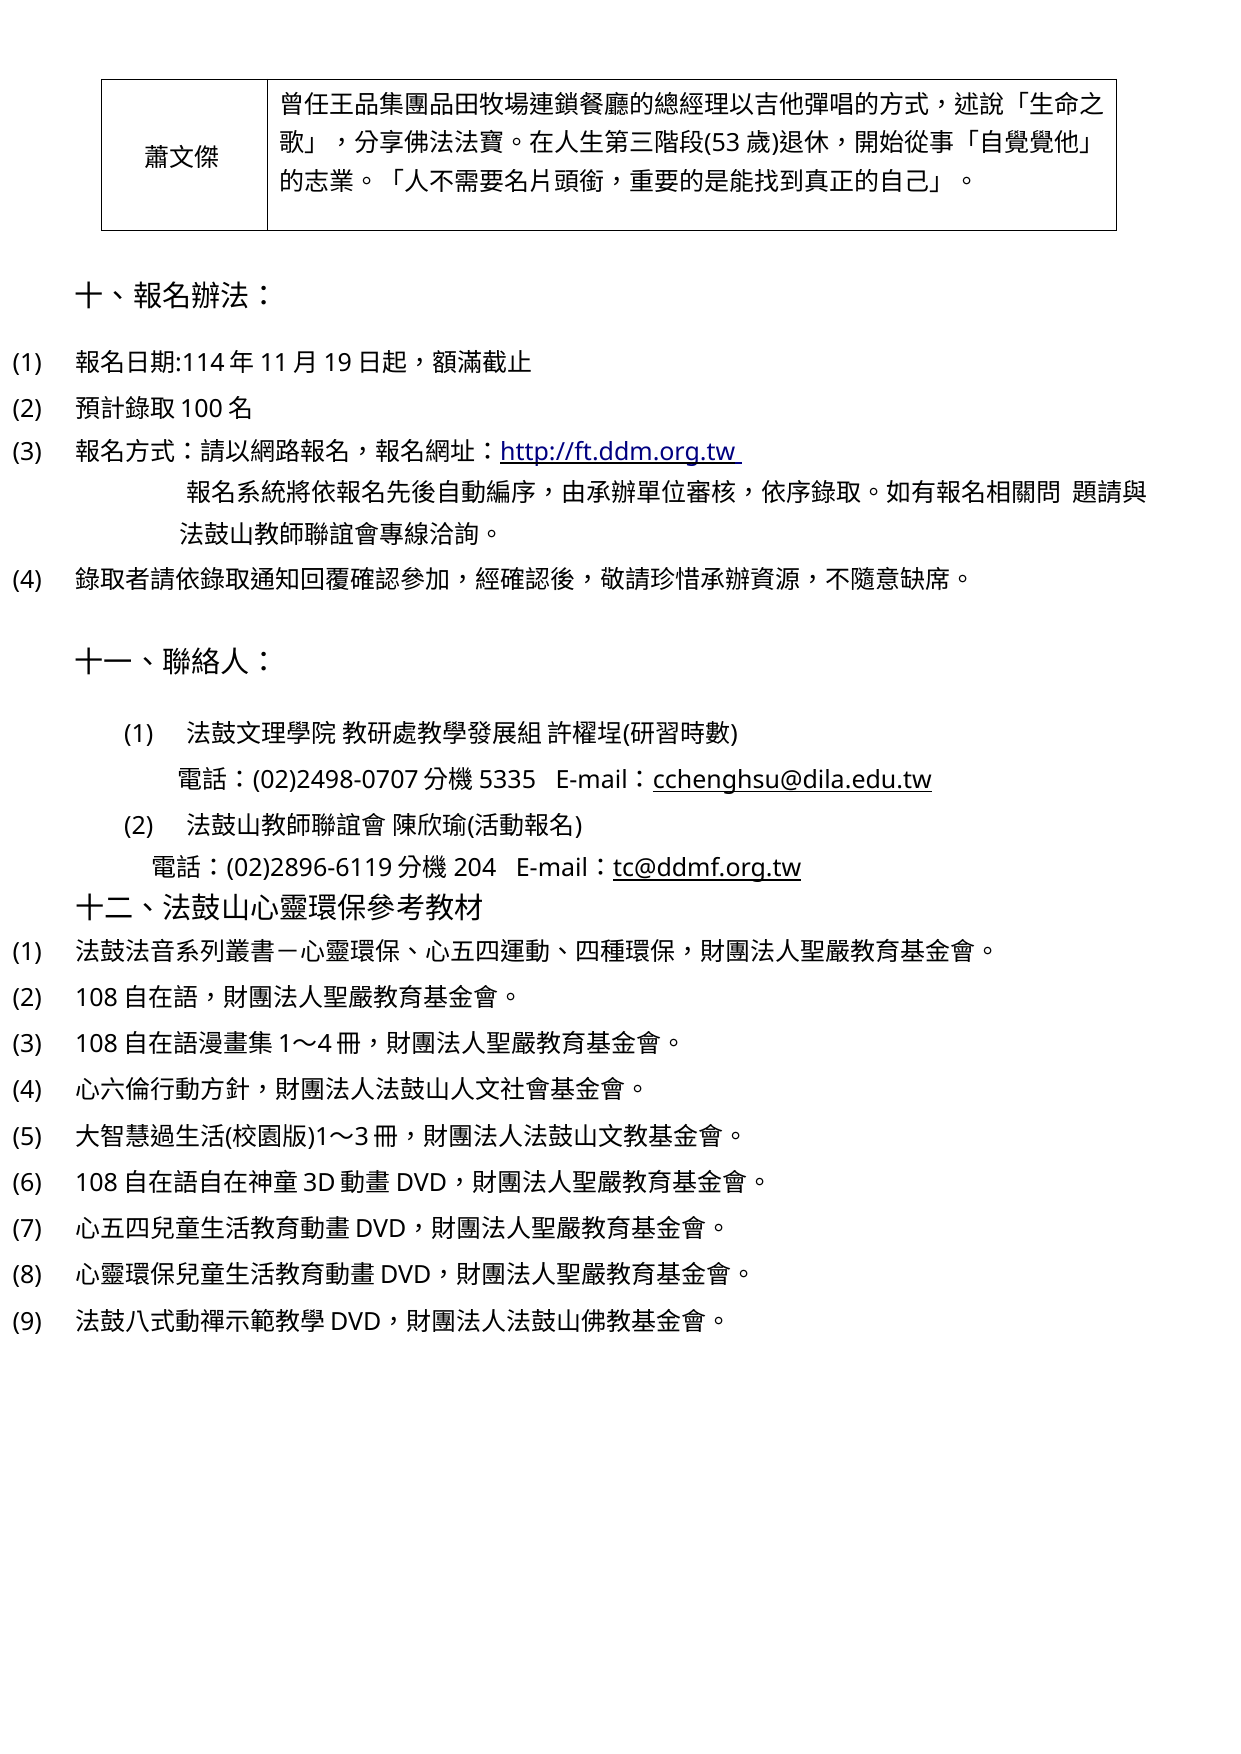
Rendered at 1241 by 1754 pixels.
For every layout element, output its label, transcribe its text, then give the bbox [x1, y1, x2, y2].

list 108自在語，財團法人聖嚴教育基金會。 [12, 973, 1165, 1014]
list 大智慧過生活(校園版)1～3冊，財團法人法鼓山文教基金會。 [12, 1112, 1165, 1153]
text 報名系統將依報名先後自動編序，由承辦單位審核，依序錄取。如有報名相關問 題請與法鼓山教師聯誼會專線洽詢。 [179, 468, 1165, 552]
list 預計錄取100名 [12, 384, 1165, 426]
table_cell 曾任王品集團品田牧場連鎖餐廳的總經理以吉他彈唱的方式，述說「生命之歌」，分享佛法法寶。在人生第三階段(53 歲)退休，開始從事「自覺覺他」的志業。「人不需要名片頭銜，重要的是能找到真正的自己」。 [268, 80, 1116, 230]
subtitle 十、報名辦法： [74, 273, 873, 315]
list 法鼓山教師聯誼會 陳欣瑜(活動報名) [124, 801, 1165, 843]
list 108自在語漫畫集1～4冊，財團法人聖嚴教育基金會。 [12, 1019, 1165, 1061]
list 法鼓法音系列叢書－心靈環保、心五四運動、四種環保，財團法人聖嚴教育基金會。 [12, 927, 1165, 969]
list 心靈環保兒童生活教育動畫DVD，財團法人聖嚴教育基金會。 [12, 1250, 1165, 1292]
list 法鼓文理學院 教研處教學發展組 許櫂埕(研習時數) [124, 709, 1165, 751]
text 電話：(02)2896-6119分機 204 E-mail：tc@ddmf.org.tw [75, 843, 1165, 885]
list 108自在語自在神童3D動畫DVD，財團法人聖嚴教育基金會。 [12, 1158, 1165, 1199]
list 報名方式：請以網路報名，報名網址：http://ft.ddm.org.tw [12, 427, 1165, 468]
list 心五四兒童生活教育動畫DVD，財團法人聖嚴教育基金會。 [12, 1204, 1165, 1246]
list 報名日期:114年11月19日起，額滿截止 [12, 338, 1165, 380]
table_cell 蕭文傑 [102, 80, 267, 230]
list 心六倫行動方針，財團法人法鼓山人文社會基金會。 [12, 1065, 1165, 1107]
text 電話：(02)2498-0707分機5335 E-mail：cchenghsu@dila.edu.tw [164, 755, 1165, 797]
list 錄取者請依錄取通知回覆確認參加，經確認後，敬請珍惜承辦資源，不隨意缺席。 [12, 555, 1165, 597]
text 十二、法鼓山心靈環保參考教材 [75, 885, 1165, 927]
list 法鼓八式動禪示範教學DVD，財團法人法鼓山佛教基金會。 [12, 1297, 1165, 1338]
subtitle 十一、聯絡人： [74, 639, 873, 681]
